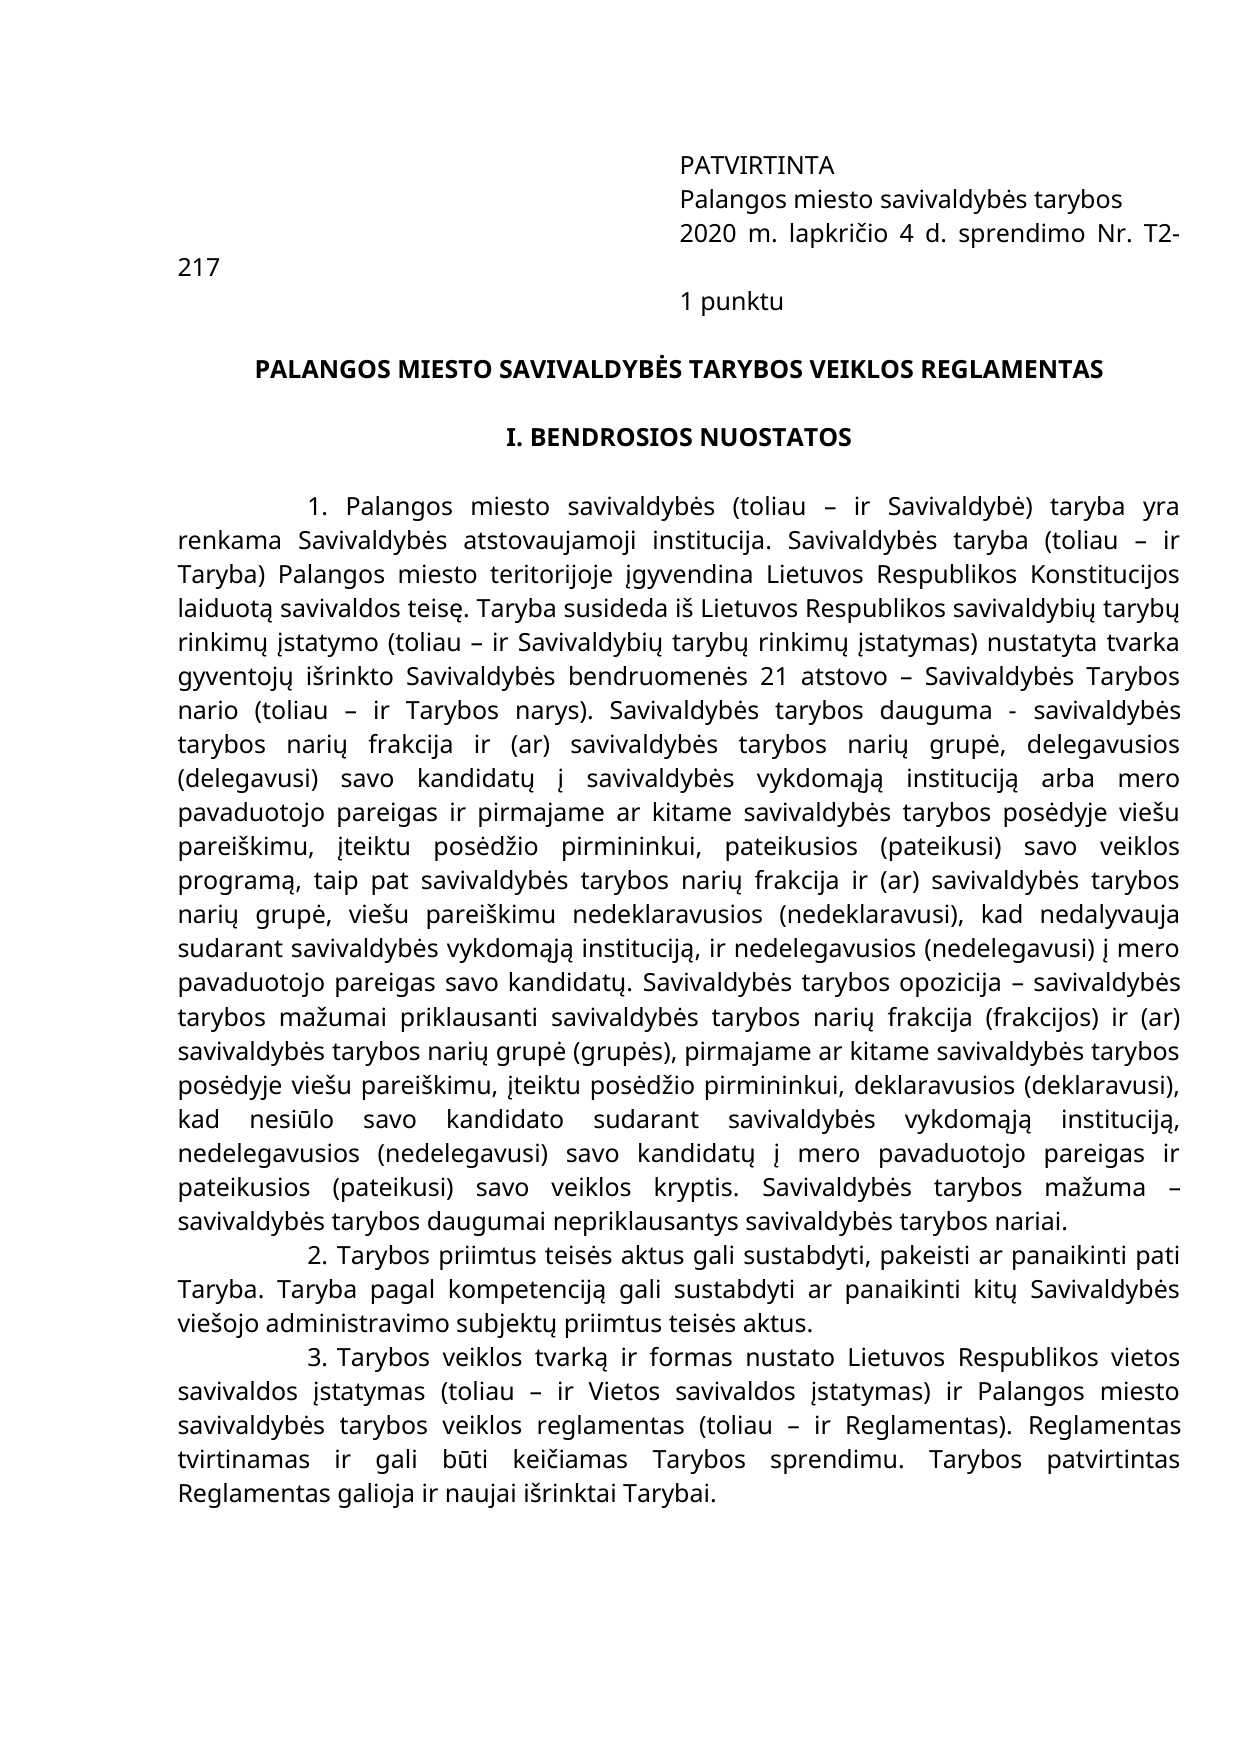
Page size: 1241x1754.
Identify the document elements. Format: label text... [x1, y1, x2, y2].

text 2020 m. lapkričio 4 d. sprendimo Nr. T2-217 [177, 216, 1181, 284]
text Palangos miesto savivaldybės tarybos [177, 182, 1181, 216]
text 1 punktu [177, 284, 1181, 318]
text I. BENDROSIOS NUOSTATOS [177, 420, 1181, 454]
text PALANGOS MIESTO SAVIVALDYBĖS TARYBOS VEIKLOS REGLAMENTAS [177, 352, 1181, 386]
text 3. Tarybos veiklos tvarką ir formas nustato Lietuvos Respublikos vietos savivaldos įstatymas (toliau – ir Vietos savivaldos įstatymas) ir Palangos miesto savivaldybės tarybos veiklos reglamentas (toliau – ir Reglamentas). Reglamentas tvirtinamas ir gali būti keičiamas Tarybos sprendimu. Tarybos patvirtintas Reglamentas galioja ir naujai išrinktai Tarybai. [177, 1340, 1181, 1510]
text PATVIRTINTA [177, 148, 1181, 182]
text 1. Palangos miesto savivaldybės (toliau – ir Savivaldybė) taryba yra renkama Savivaldybės atstovaujamoji institucija. Savivaldybės taryba (toliau – ir Taryba) Palangos miesto teritorijoje įgyvendina Lietuvos Respublikos Konstitucijos laiduotą savivaldos teisę. Taryba susideda iš Lietuvos Respublikos savivaldybių tarybų rinkimų įstatymo (toliau – ir Savivaldybių tarybų rinkimų įstatymas) nustatyta tvarka gyventojų išrinkto Savivaldybės bendruomenės 21 atstovo – Savivaldybės Tarybos nario (toliau – ir Tarybos narys). Savivaldybės tarybos dauguma - savivaldybės tarybos narių frakcija ir (ar) savivaldybės tarybos narių grupė, delegavusios (delegavusi) savo kandidatų į savivaldybės vykdomąją instituciją arba mero pavaduotojo pareigas ir pirmajame ar kitame savivaldybės tarybos posėdyje viešu pareiškimu, įteiktu posėdžio pirmininkui, pateikusios (pateikusi) savo veiklos programą, taip pat savivaldybės tarybos narių frakcija ir (ar) savivaldybės tarybos narių grupė, viešu pareiškimu nedeklaravusios (nedeklaravusi), kad nedalyvauja sudarant savivaldybės vykdomąją instituciją, ir nedelegavusios (nedelegavusi) į mero pavaduotojo pareigas savo kandidatų. Savivaldybės tarybos opozicija – savivaldybės tarybos mažumai priklausanti savivaldybės tarybos narių frakcija (frakcijos) ir (ar) savivaldybės tarybos narių grupė (grupės), pirmajame ar kitame savivaldybės tarybos posėdyje viešu pareiškimu, įteiktu posėdžio pirmininkui, deklaravusios (deklaravusi), kad nesiūlo savo kandidato sudarant savivaldybės vykdomąją instituciją, nedelegavusios (nedelegavusi) savo kandidatų į mero pavaduotojo pareigas ir pateikusios (pateikusi) savo veiklos kryptis. Savivaldybės tarybos mažuma – savivaldybės tarybos daugumai nepriklausantys savivaldybės tarybos nariai. [177, 488, 1181, 1238]
text 2. Tarybos priimtus teisės aktus gali sustabdyti, pakeisti ar panaikinti pati Taryba. Taryba pagal kompetenciją gali sustabdyti ar panaikinti kitų Savivaldybės viešojo administravimo subjektų priimtus teisės aktus. [177, 1238, 1181, 1340]
